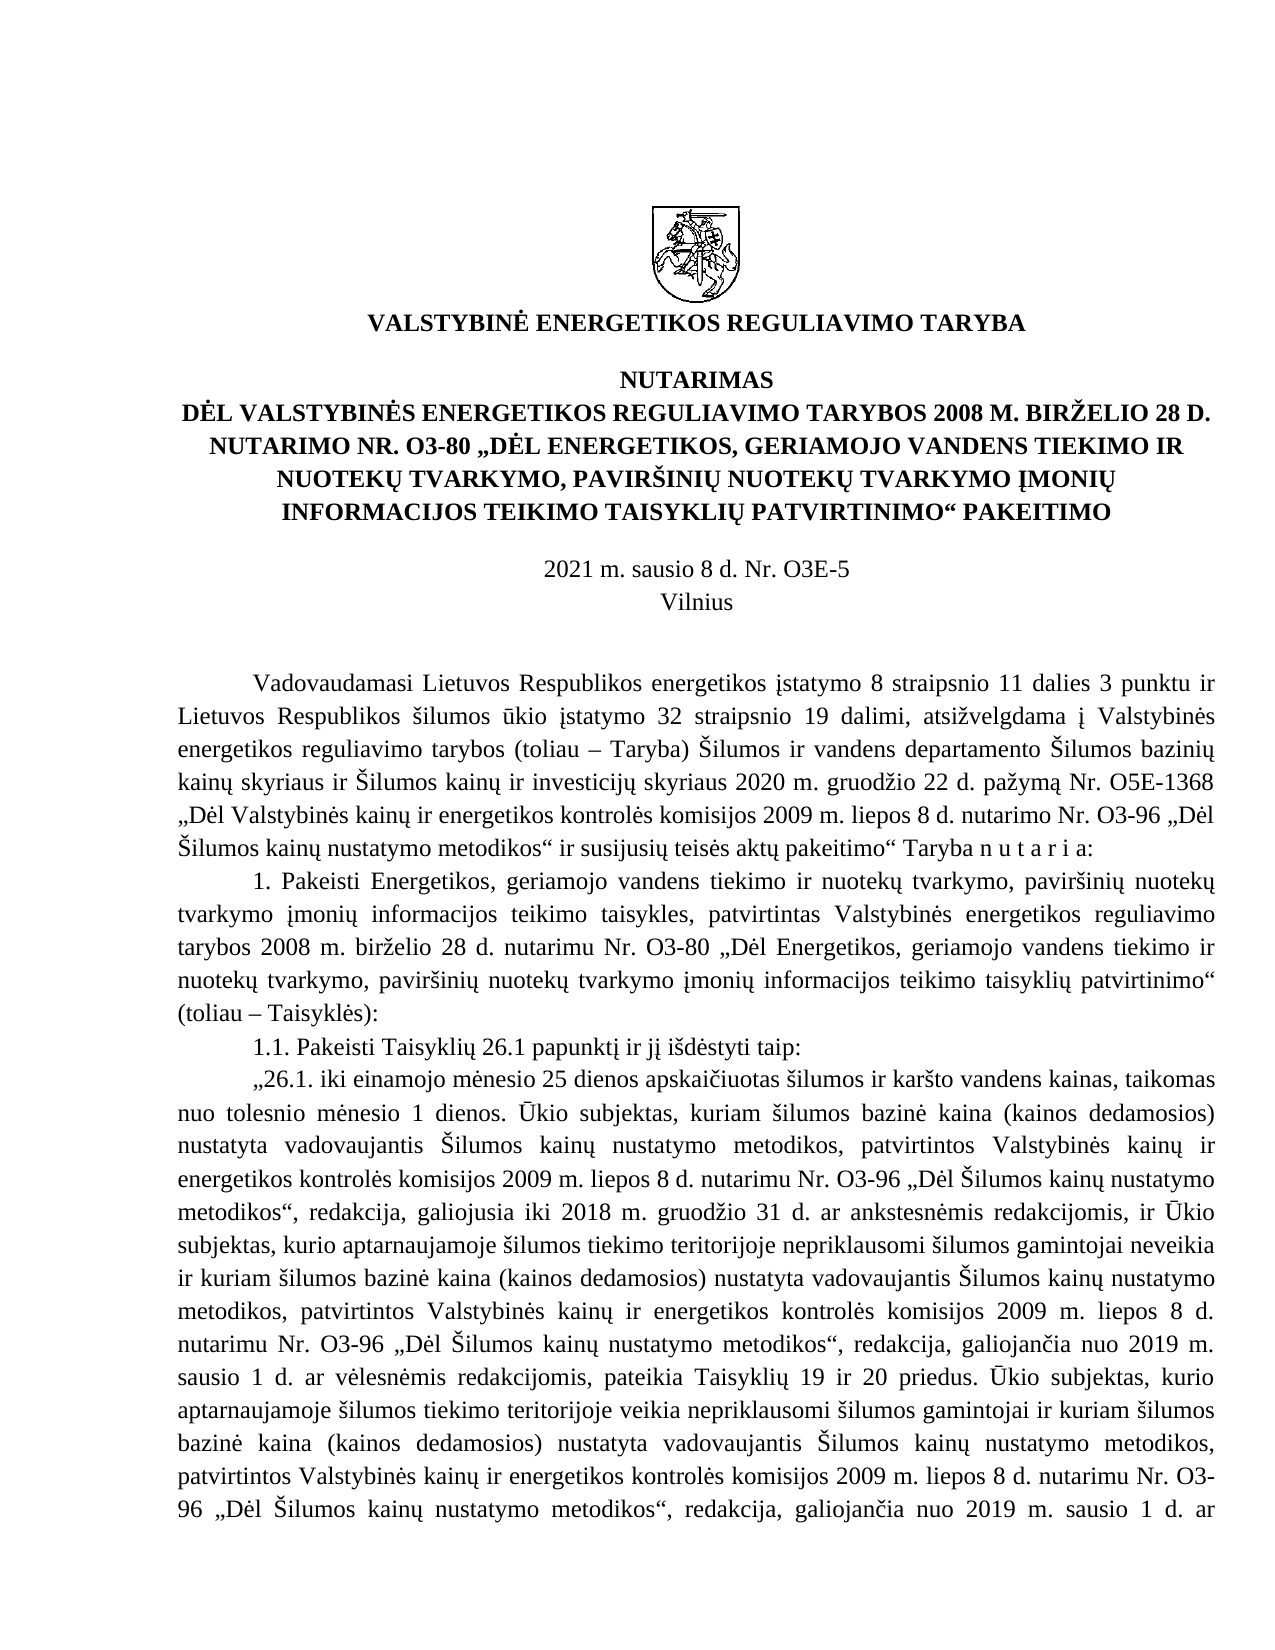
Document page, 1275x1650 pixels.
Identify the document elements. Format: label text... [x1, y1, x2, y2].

text NUTARIMAS [177, 365, 1216, 394]
text Vadovaudamasi Lietuvos Respublikos energetikos įstatymo 8 straipsnio 11 dalies 3 punktu ir Lietuvos Respublikos šilumos ūkio įstatymo 32 straipsnio 19 dalimi, atsižvelgdama į Valstybinės energetikos reguliavimo tarybos (toliau – Taryba) Šilumos ir vandens departamento Šilumos bazinių kainų skyriaus ir Šilumos kainų ir investicijų skyriaus 2020 m. gruodžio 22 d. pažymą Nr. O5E-1368 „Dėl Valstybinės kainų ir energetikos kontrolės komisijos 2009 m. liepos 8 d. nutarimo Nr. O3-96 „Dėl Šilumos kainų nustatymo metodikos“ ir susijusių teisės aktų pakeitimo“ Taryba n u t a r i a: [177, 668, 1216, 862]
text VALSTYBINĖ ENERGETIKOS REGULIAVIMO TARYBA [177, 308, 1216, 337]
text 1.1. Pakeisti Taisyklių 26.1 papunktį ir jį išdėstyti taip: [177, 1032, 1216, 1060]
text DĖL VALSTYBINĖS ENERGETIKOS REGULIAVIMO TARYBOS 2008 M. BIRŽELIO 28 D. NUTARIMO NR. O3-80 „DĖL ENERGETIKOS, GERIAMOJO VANDENS TIEKIMO IR NUOTEKŲ TVARKYMO, PAVIRŠINIŲ NUOTEKŲ TVARKYMO ĮMONIŲ INFORMACIJOS TEIKIMO TAISYKLIŲ PATVIRTINIMO“ PAKEITIMO [177, 398, 1216, 526]
text 2021 m. sausio 8 d. Nr. O3E-5 [177, 554, 1216, 583]
text Vilnius [177, 587, 1216, 616]
text „26.1. iki einamojo mėnesio 25 dienos apskaičiuotas šilumos ir karšto vandens kainas, taikomas nuo tolesnio mėnesio 1 dienos. Ūkio subjektas, kuriam šilumos bazinė kaina (kainos dedamosios) nustatyta vadovaujantis Šilumos kainų nustatymo metodikos, patvirtintos Valstybinės kainų ir energetikos kontrolės komisijos 2009 m. liepos 8 d. nutarimu Nr. O3-96 „Dėl Šilumos kainų nustatymo metodikos“, redakcija, galiojusia iki 2018 m. gruodžio 31 d. ar ankstesnėmis redakcijomis, ir Ūkio subjektas, kurio aptarnaujamoje šilumos tiekimo teritorijoje nepriklausomi šilumos gamintojai neveikia ir kuriam šilumos bazinė kaina (kainos dedamosios) nustatyta vadovaujantis Šilumos kainų nustatymo metodikos, patvirtintos Valstybinės kainų ir energetikos kontrolės komisijos 2009 m. liepos 8 d. nutarimu Nr. O3-96 „Dėl Šilumos kainų nustatymo metodikos“, redakcija, galiojančia nuo 2019 m. sausio 1 d. ar vėlesnėmis redakcijomis, pateikia Taisyklių 19 ir 20 priedus. Ūkio subjektas, kurio aptarnaujamoje šilumos tiekimo teritorijoje veikia nepriklausomi šilumos gamintojai ir kuriam šilumos bazinė kaina (kainos dedamosios) nustatyta vadovaujantis Šilumos kainų nustatymo metodikos, patvirtintos Valstybinės kainų ir energetikos kontrolės komisijos 2009 m. liepos 8 d. nutarimu Nr. O3-96 „Dėl Šilumos kainų nustatymo metodikos“, redakcija, galiojančia nuo 2019 m. sausio 1 d. ar [177, 1064, 1216, 1523]
text 1. Pakeisti Energetikos, geriamojo vandens tiekimo ir nuotekų tvarkymo, paviršinių nuotekų tvarkymo įmonių informacijos teikimo taisykles, patvirtintas Valstybinės energetikos reguliavimo tarybos 2008 m. birželio 28 d. nutarimu Nr. O3-80 „Dėl Energetikos, geriamojo vandens tiekimo ir nuotekų tvarkymo, paviršinių nuotekų tvarkymo įmonių informacijos teikimo taisyklių patvirtinimo“ (toliau – Taisyklės): [177, 866, 1216, 1027]
